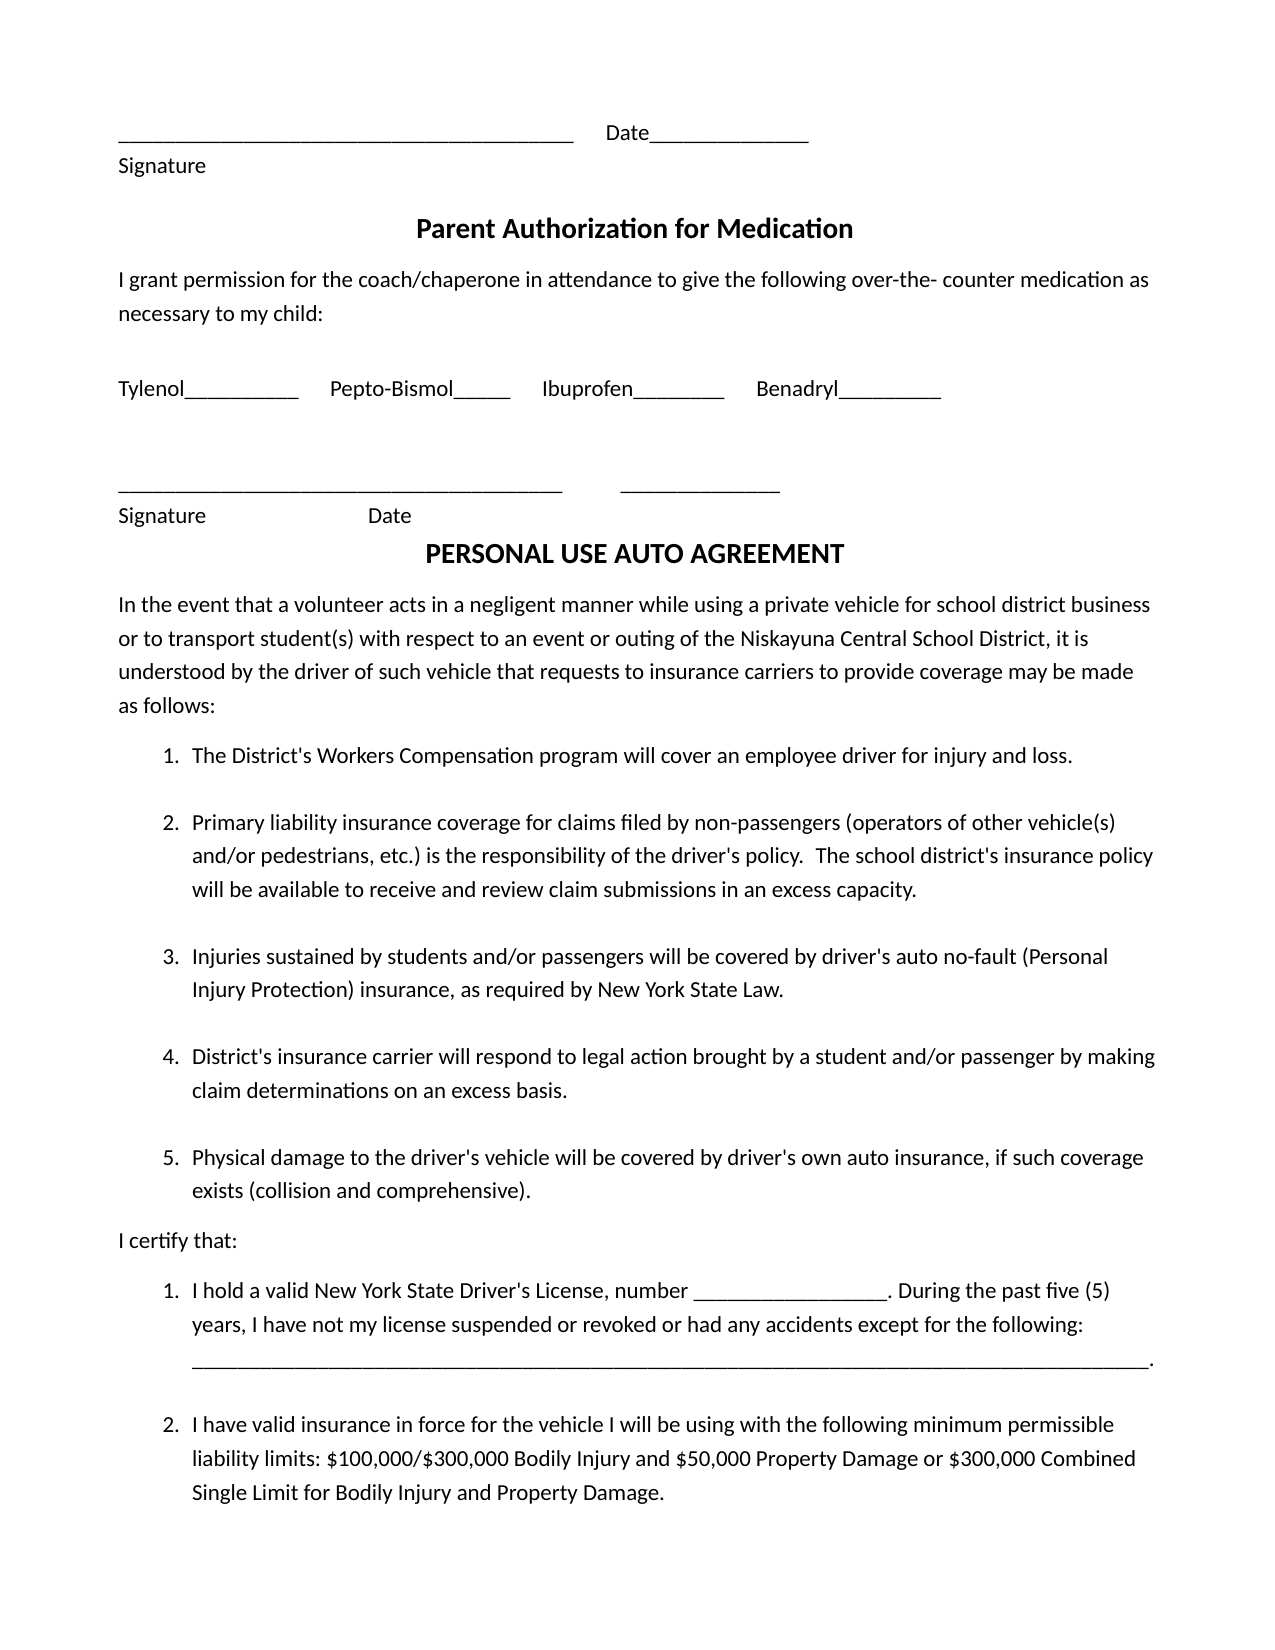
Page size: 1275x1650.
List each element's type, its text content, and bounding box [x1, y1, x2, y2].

list Injuries sustained by students and/or passengers will be covered by driver's auto no-fault (Personal Injury Protection) insurance, as required by New York State Law. [162, 942, 1157, 1003]
text ________________________________________ Date______________ [118, 118, 1157, 146]
text Signature Date [118, 501, 1157, 529]
text I certify that: [118, 1226, 1157, 1254]
text Signature [118, 152, 1157, 180]
list Physical damage to the driver's vehicle will be covered by driver's own auto insurance, if such coverage exists (collision and comprehensive). [162, 1143, 1157, 1204]
text _______________________________________ ______________ [118, 468, 1157, 496]
text PERSONAL USE AUTO AGREEMENT [118, 535, 1157, 571]
list Primary liability insurance coverage for claims filed by non-passengers (operators of other vehicle(s) and/or pedestrians, etc.) is the responsibility of the driver's policy. The school district's insurance policy will be available to receive and review claim submissions in an excess capacity. [162, 808, 1157, 903]
text In the event that a volunteer acts in a negligent manner while using a private vehicle for school district business or to transport student(s) with respect to an event or outing of the Niskayuna Central School District, it is understood by the driver of such vehicle that requests to insurance carriers to provide coverage may be made as follows: [118, 590, 1157, 719]
text Tylenol__________ Pepto-Bismol_____ Ibuprofen________ Benadryl_________ [118, 374, 1157, 402]
list The District's Workers Compensation program will cover an employee driver for injury and loss. [162, 741, 1157, 769]
text I grant permission for the coach/chaperone in attendance to give the following over-the- counter medication as necessary to my child: [118, 265, 1157, 327]
list I hold a valid New York State Driver's License, number _________________. During the past five (5) years, I have not my license suspended or revoked or had any accidents except for the following: ____________________________________________________________________________________. [162, 1277, 1157, 1372]
text Parent Authorization for Medication [118, 210, 1157, 246]
list District's insurance carrier will respond to legal action brought by a student and/or passenger by making claim determinations on an excess basis. [162, 1042, 1157, 1104]
list I have valid insurance in force for the vehicle I will be using with the following minimum permissible liability limits: $100,000/$300,000 Bodily Injury and $50,000 Property Damage or $300,000 Combined Single Limit for Bodily Injury and Property Damage. [162, 1411, 1157, 1506]
